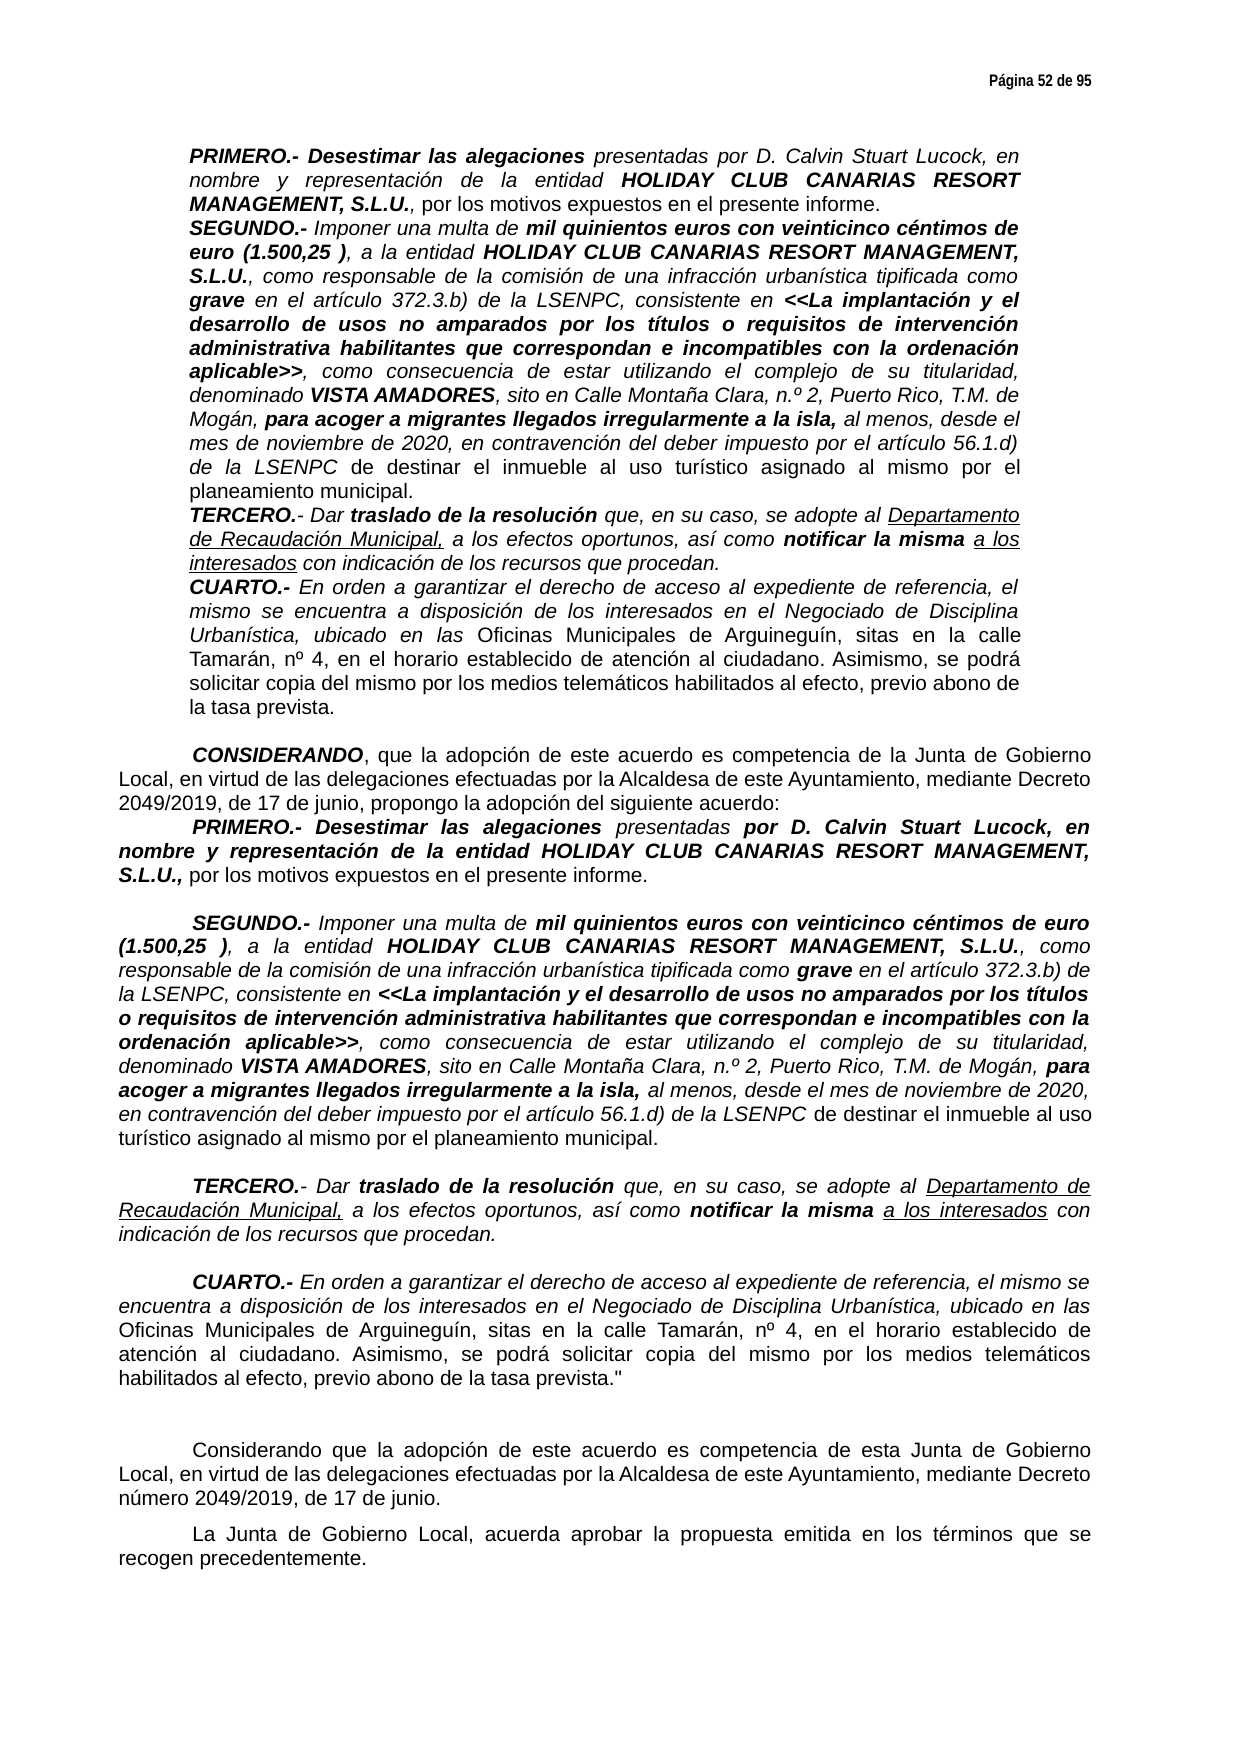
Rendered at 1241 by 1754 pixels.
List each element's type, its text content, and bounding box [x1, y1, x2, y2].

text SEGUNDO.- Imponer una multa de mil quinientos euros con veinticinco céntimos de euro (1.500,25 ), a la entidad HOLIDAY CLUB CANARIAS RESORT MANAGEMENT, S.L.U., como responsable de la comisión de una infracción urbanística tipificada como grave en el artículo 372.3.b) de la LSENPC, consistente en <<La implantación y el desarrollo de usos no amparados por los títulos o requisitos de intervención administrativa habilitantes que correspondan e incompatibles con la ordenación aplicable>>, como consecuencia de estar utilizando el complejo de su titularidad, denominado VISTA AMADORES, sito en Calle Montaña Clara, n.º 2, Puerto Rico, T.M. de Mogán, para acoger a migrantes llegados irregularmente a la isla, al menos, desde el mes de noviembre de 2020, en contravención del deber impuesto por el artículo 56.1.d) de la LSENPC de destinar el inmueble al uso turístico asignado al mismo por el planeamiento municipal. [118, 910, 1092, 1150]
text SEGUNDO.- Imponer una multa de mil quinientos euros con veinticinco céntimos de euro (1.500,25 ), a la entidad HOLIDAY CLUB CANARIAS RESORT MANAGEMENT, S.L.U., como responsable de la comisión de una infracción urbanística tipificada como grave en el artículo 372.3.b) de la LSENPC, consistente en <<La implantación y el desarrollo de usos no amparados por los títulos o requisitos de intervención administrativa habilitantes que correspondan e incompatibles con la ordenación aplicable>>, como consecuencia de estar utilizando el complejo de su titularidad, denominado VISTA AMADORES, sito en Calle Montaña Clara, n.º 2, Puerto Rico, T.M. de Mogán, para acoger a migrantes llegados irregularmente a la isla, al menos, desde el mes de noviembre de 2020, en contravención del deber impuesto por el artículo 56.1.d) de la LSENPC de destinar el inmueble al uso turístico asignado al mismo por el planeamiento municipal. [189, 216, 1022, 503]
text PRIMERO.- Desestimar las alegaciones presentadas por D. Calvin Stuart Lucock, en nombre y representación de la entidad HOLIDAY CLUB CANARIAS RESORT MANAGEMENT, S.L.U., por los motivos expuestos en el presente informe. [118, 814, 1092, 886]
text TERCERO.- Dar traslado de la resolución que, en su caso, se adopte al Departamento de Recaudación Municipal, a los efectos oportunos, así como notificar la misma a los interesados con indicación de los recursos que procedan. [189, 503, 1022, 575]
text CONSIDERANDO, que la adopción de este acuerdo es competencia de la Junta de Gobierno Local, en virtud de las delegaciones efectuadas por la Alcaldesa de este Ayuntamiento, mediante Decreto 2049/2019, de 17 de junio, propongo la adopción del siguiente acuerdo: [118, 743, 1092, 814]
text CUARTO.- En orden a garantizar el derecho de acceso al expediente de referencia, el mismo se encuentra a disposición de los interesados en el Negociado de Disciplina Urbanística, ubicado en las Oficinas Municipales de Arguineguín, sitas en la calle Tamarán, nº 4, en el horario establecido de atención al ciudadano. Asimismo, se podrá solicitar copia del mismo por los medios telemáticos habilitados al efecto, previo abono de la tasa prevista." [118, 1270, 1092, 1389]
text Considerando que la adopción de este acuerdo es competencia de esta Junta de Gobierno Local, en virtud de las delegaciones efectuadas por la Alcaldesa de este Ayuntamiento, mediante Decreto número 2049/2019, de 17 de junio. [118, 1437, 1092, 1509]
text CUARTO.- En orden a garantizar el derecho de acceso al expediente de referencia, el mismo se encuentra a disposición de los interesados en el Negociado de Disciplina Urbanística, ubicado en las Oficinas Municipales de Arguineguín, sitas en la calle Tamarán, nº 4, en el horario establecido de atención al ciudadano. Asimismo, se podrá solicitar copia del mismo por los medios telemáticos habilitados al efecto, previo abono de la tasa prevista. [189, 575, 1022, 719]
text TERCERO.- Dar traslado de la resolución que, en su caso, se adopte al Departamento de Recaudación Municipal, a los efectos oportunos, así como notificar la misma a los interesados con indicación de los recursos que procedan. [118, 1174, 1092, 1246]
text La Junta de Gobierno Local, acuerda aprobar la propuesta emitida en los términos que se recogen precedentemente. [118, 1522, 1092, 1570]
text PRIMERO.- Desestimar las alegaciones presentadas por D. Calvin Stuart Lucock, en nombre y representación de la entidad HOLIDAY CLUB CANARIAS RESORT MANAGEMENT, S.L.U., por los motivos expuestos en el presente informe. [189, 144, 1022, 216]
